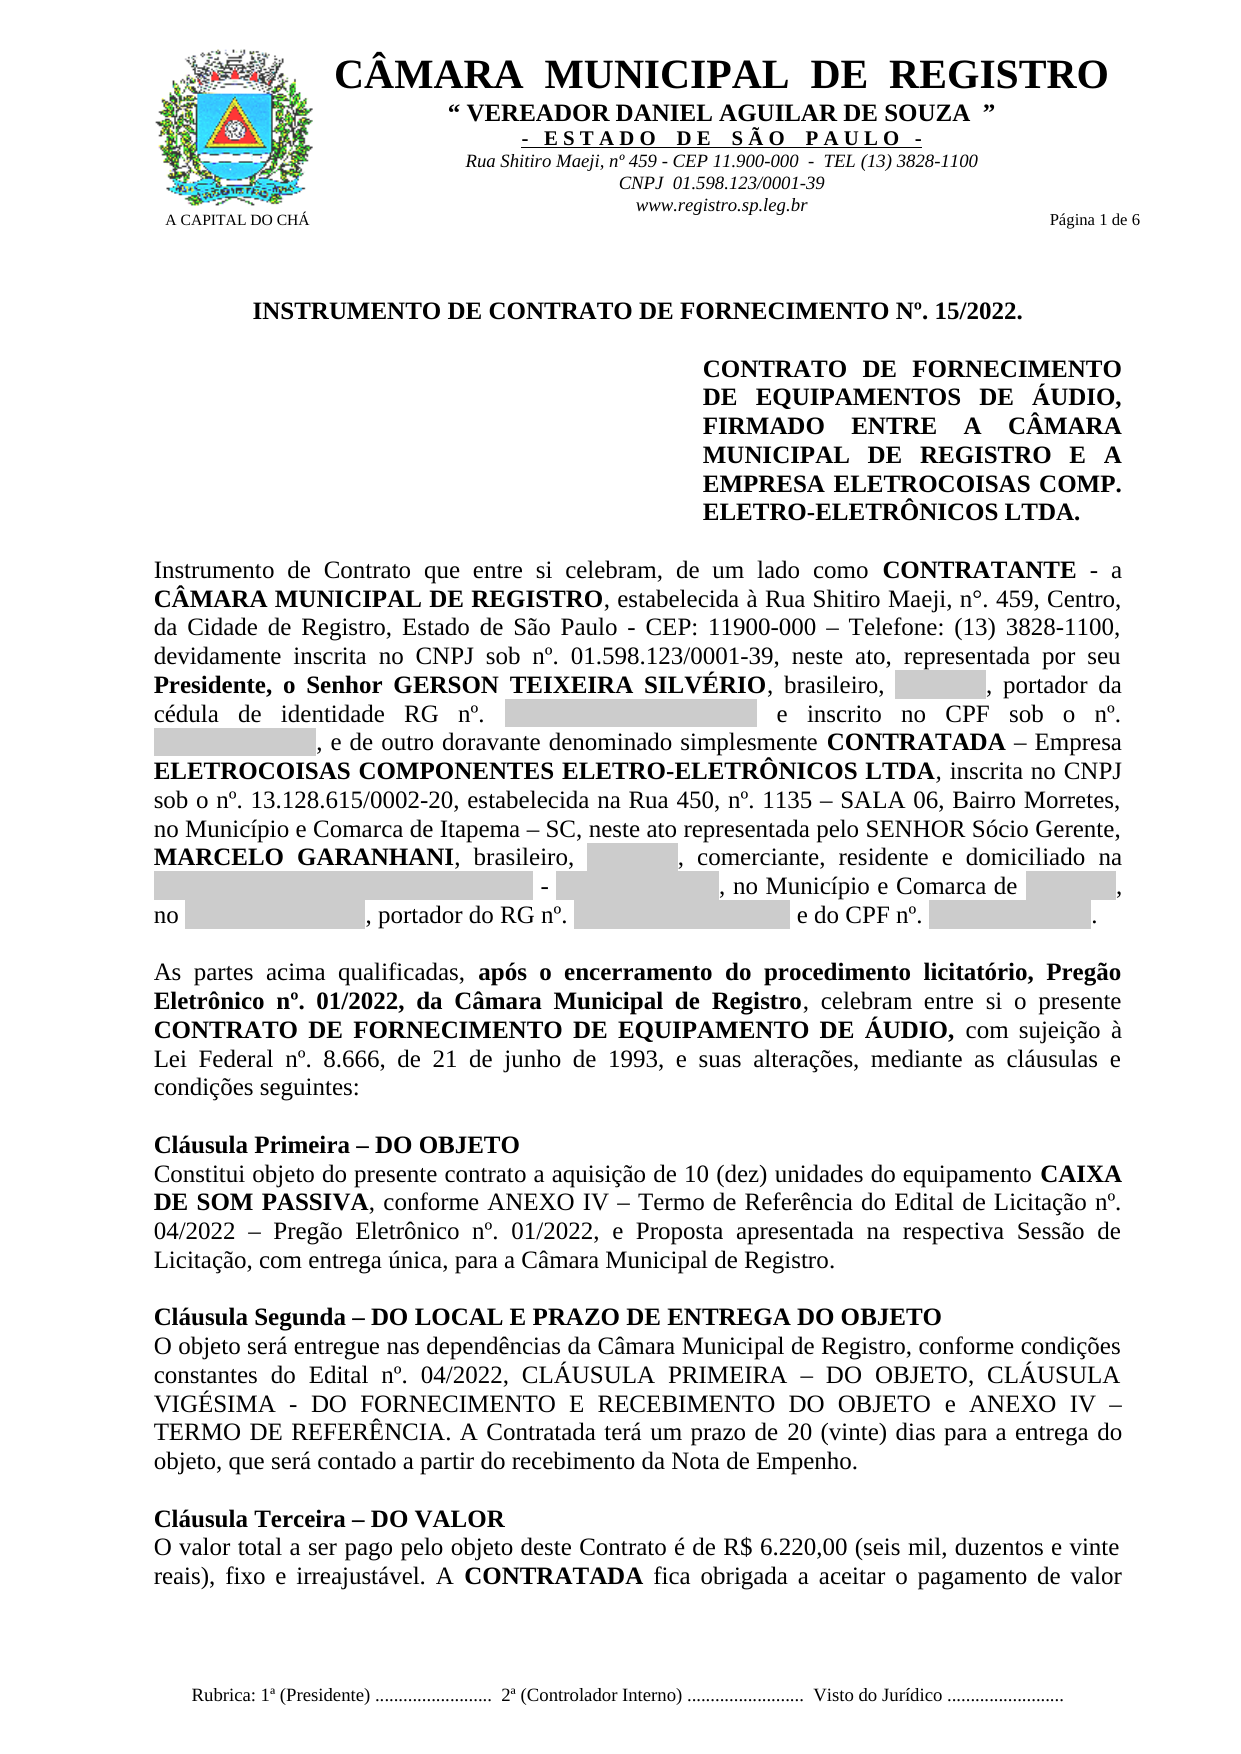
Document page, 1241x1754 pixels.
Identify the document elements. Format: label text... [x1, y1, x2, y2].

text INSTRUMENTO DE CONTRATO DE FORNECIMENTO Nº. 15/2022. [153, 296, 1122, 325]
text Cláusula Terceira – DO VALOR [153, 1504, 1122, 1532]
text O objeto será entregue nas dependências da Câmara Municipal de Registro, conforme condições constantes do Edital nº. 04/2022, CLÁUSULA PRIMEIRA – DO OBJETO, CLÁUSULA VIGÉSIMA - DO FORNECIMENTO E RECEBIMENTO DO OBJETO e ANEXO IV – TERMO DE REFERÊNCIA. A Contratada terá um prazo de 20 (vinte) dias para a entrega do objeto, que será contado a partir do recebimento da Nota de Empenho. [153, 1331, 1122, 1475]
text As partes acima qualificadas, após o encerramento do procedimento licitatório, Pregão Eletrônico nº. 01/2022, da Câmara Municipal de Registro, celebram entre si o presente CONTRATO DE FORNECIMENTO DE EQUIPAMENTO DE ÁUDIO, com sujeição à Lei Federal nº. 8.666, de 21 de junho de 1993, e suas alterações, mediante as cláusulas e condições seguintes: [153, 957, 1122, 1101]
text Instrumento de Contrato que entre si celebram, de um lado como CONTRATANTE - a CÂMARA MUNICIPAL DE REGISTRO, estabelecida à Rua Shitiro Maeji, n°. 459, Centro, da Cidade de Registro, Estado de São Paulo - CEP: 11900-000 – Telefone: (13) 3828-1100, devidamente inscrita no CNPJ sob nº. 01.598.123/0001-39, neste ato, representada por seu Presidente, o Senhor GERSON TEIXEIRA SILVÉRIO, brasileiro, XXXXX, portador da cédula de identidade RG nº. XXXXXXXXXXXXXX e inscrito no CPF sob o nº. XXXXXXXXX, e de outro doravante denominado simplesmente CONTRATADA – Empresa ELETROCOISAS COMPONENTES ELETRO-ELETRÔNICOS LTDA, inscrita no CNPJ sob o nº. 13.128.615/0002-20, estabelecida na Rua 450, nº. 1135 – SALA 06, Bairro Morretes, no Município e Comarca de Itapema – SC, neste ato representada pelo SENHOR Sócio Gerente, MARCELO GARANHANI, brasileiro, XXXXX, comerciante, residente e domiciliado na XXXXXXXXXXXXXXXXXXXXX - XXXXXXXXX, no Município e Comarca de XXXXX, no XXXXXXXXXX, portador do RG nº. XXXXXXXXXXXX e do CPF nº. XXXXXXXXX. [153, 555, 1122, 929]
text CONTRATO DE FORNECIMENTO DE EQUIPAMENTOS DE ÁUDIO, FIRMADO ENTRE A CÂMARA MUNICIPAL DE REGISTRO E A EMPRESA ELETROCOISAS COMP. ELETRO-ELETRÔNICOS LTDA. [703, 354, 1122, 526]
text Constitui objeto do presente contrato a aquisição de 10 (dez) unidades do equipamento CAIXA DE SOM PASSIVA, conforme ANEXO IV – Termo de Referência do Edital de Licitação nº. 04/2022 – Pregão Eletrônico nº. 01/2022, e Proposta apresentada na respectiva Sessão de Licitação, com entrega única, para a Câmara Municipal de Registro. [153, 1159, 1122, 1274]
text Cláusula Primeira – DO OBJETO [153, 1130, 1122, 1159]
text Cláusula Segunda – DO LOCAL E PRAZO DE ENTREGA DO OBJETO [153, 1302, 1122, 1331]
text O valor total a ser pago pelo objeto deste Contrato é de R$ 6.220,00 (seis mil, duzentos e vinte reais), fixo e irreajustável. A CONTRATADA fica obrigada a aceitar o pagamento de valor [153, 1532, 1122, 1590]
